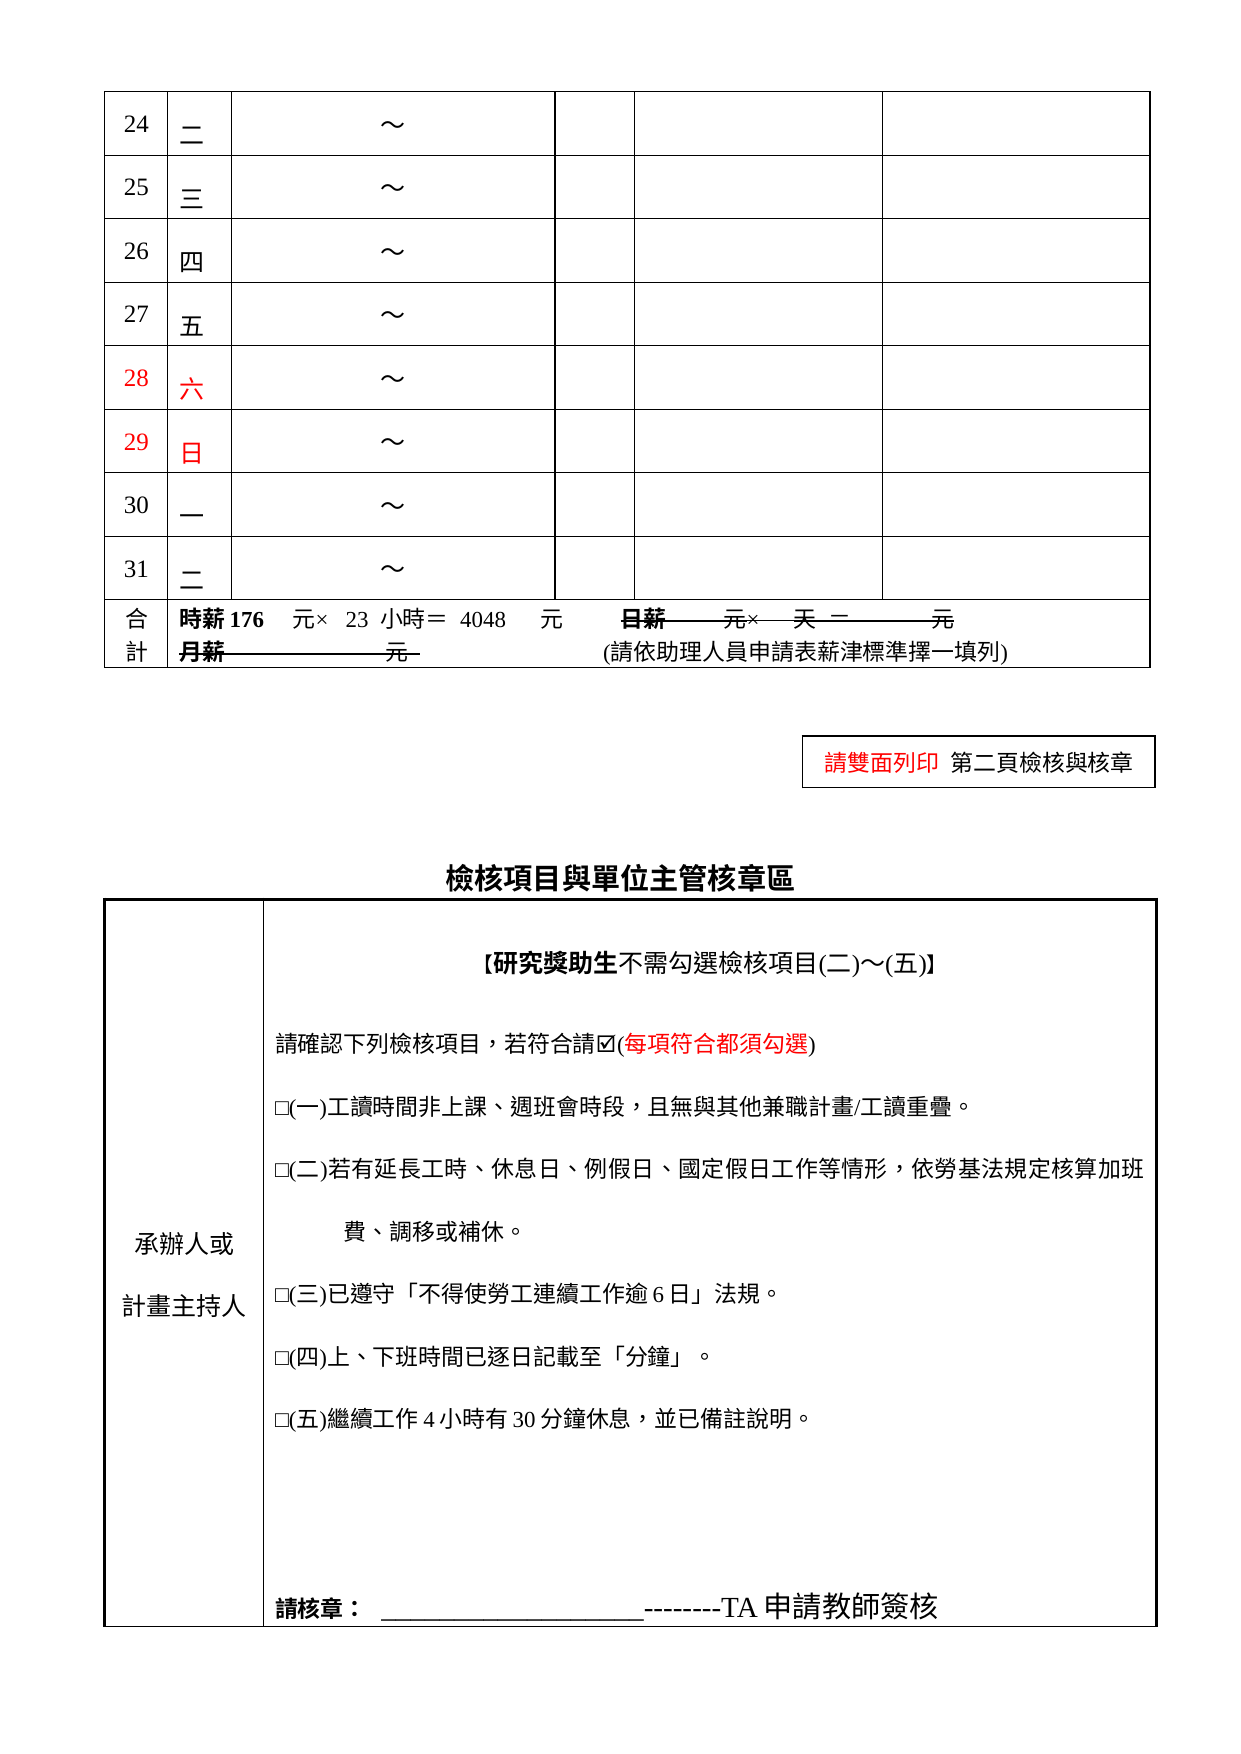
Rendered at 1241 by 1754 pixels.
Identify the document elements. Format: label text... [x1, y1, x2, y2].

table_cell [635, 92, 882, 154]
table_cell [883, 473, 1149, 536]
table_cell 日 [168, 410, 231, 472]
table_cell [635, 283, 882, 345]
table_cell ～ [232, 410, 554, 472]
table_cell 30 [105, 473, 167, 536]
table_cell 29 [105, 410, 167, 472]
table_cell [883, 219, 1149, 282]
table_cell 31 [105, 537, 167, 599]
table_cell [556, 156, 634, 218]
table_cell 五 [168, 283, 231, 345]
table_cell [635, 410, 882, 472]
table_cell [635, 537, 882, 599]
table_cell [635, 156, 882, 218]
table_cell 二 [168, 92, 231, 154]
table_cell 一 [168, 473, 231, 536]
table_cell 合計 [105, 600, 167, 667]
table_cell [556, 219, 634, 282]
table_cell [883, 410, 1149, 472]
table_cell [556, 92, 634, 154]
table_cell 時薪176 元× 23 小時＝ 4048 元 日薪 元× 天 ＝ 元 月薪 元 (請依助理人員申請表薪津標準擇一填列) [168, 600, 1149, 667]
text 請雙面列印 第二頁檢核與核章 [818, 744, 1139, 778]
text 檢核項目與單位主管核章區 [75, 855, 1165, 898]
table_cell [635, 473, 882, 536]
table_cell [635, 219, 882, 282]
table_cell 28 [105, 346, 167, 409]
table_cell ～ [232, 537, 554, 599]
table_cell 二 [168, 537, 231, 599]
table_cell 26 [105, 219, 167, 282]
table_cell ～ [232, 219, 554, 282]
table_cell 25 [105, 156, 167, 218]
table_cell [556, 537, 634, 599]
table_cell ～ [232, 346, 554, 409]
table_cell 24 [105, 92, 167, 154]
table_cell [635, 346, 882, 409]
table_cell [556, 410, 634, 472]
table_cell [556, 346, 634, 409]
table_cell ～ [232, 473, 554, 536]
table_cell ～ [232, 92, 554, 154]
table_cell ～ [232, 283, 554, 345]
table_cell [883, 283, 1149, 345]
table_cell 六 [168, 346, 231, 409]
table_cell [883, 346, 1149, 409]
table_cell [883, 156, 1149, 218]
table_cell [883, 92, 1149, 154]
table_cell 四 [168, 219, 231, 282]
table_cell ～ [232, 156, 554, 218]
table_cell [883, 537, 1149, 599]
table_cell 三 [168, 156, 231, 218]
table_cell 27 [105, 283, 167, 345]
table_header 承辦人或 計畫主持人 [106, 901, 263, 1626]
table_cell [556, 473, 634, 536]
table_cell [556, 283, 634, 345]
table_header 【研究獎助生不需勾選檢核項目(二)～(五)】 請確認下列檢核項目，若符合請(每項符合都須勾選) □(一)工讀時間非上課、週班會時段，且無與其他兼職計畫/工讀重疊。 □(二)若有延長工時、休息日、例假日、國定假日工作等情形，依勞基法規定核算加班費、調移或補休。 □(三)已遵守「不得使勞工連續工作逾6日」法規。 □(四)上、下班時間已逐日記載至「分鐘」。 □(五)繼續工作4小時有30分鐘休息，並已備註說明。 請核章： __________________--------TA申請教師簽核 [264, 901, 1155, 1626]
